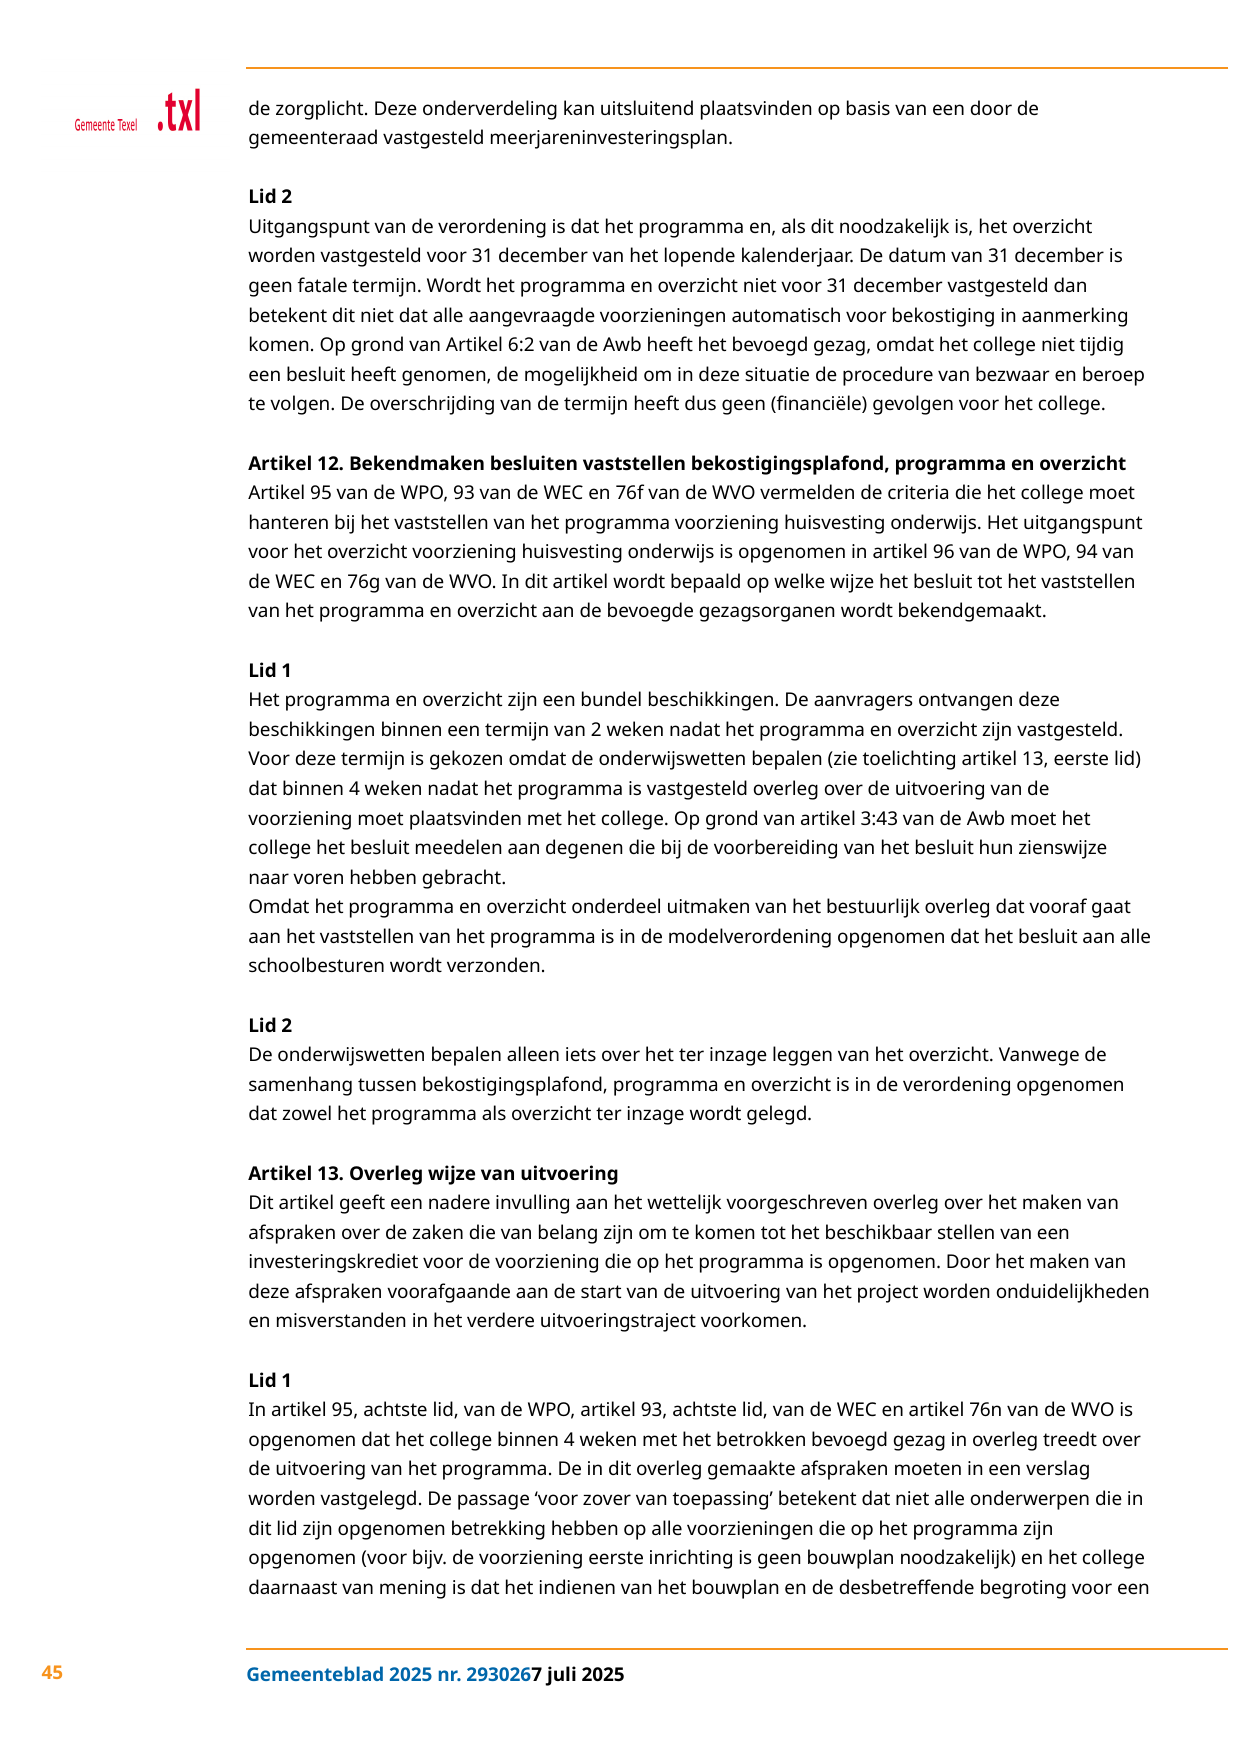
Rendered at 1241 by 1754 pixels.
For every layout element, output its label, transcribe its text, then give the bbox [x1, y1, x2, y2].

picture [41, 47, 231, 172]
text Lid 2 [248, 1012, 1152, 1038]
text de zorgplicht. Deze onderverdeling kan uitsluitend plaatsvinden op basis van een door de gemeenteraad vastgesteld meerjareninvesteringsplan. [248, 95, 1152, 150]
text Omdat het programma en overzicht onderdeel uitmaken van het bestuurlijk overleg dat vooraf gaat aan het vaststellen van het programma is in de modelverordening opgenomen dat het besluit aan alle schoolbesturen wordt verzonden. [248, 893, 1152, 978]
text Lid 1 [248, 1367, 1152, 1393]
text Lid 1 [248, 657, 1152, 683]
text Artikel 13. Overleg wijze van uitvoering [248, 1160, 1152, 1186]
text Artikel 95 van de WPO, 93 van de WEC en 76f van de WVO vermelden de criteria die het college moet hanteren bij het vaststellen van het programma voorziening huisvesting onderwijs. Het uitgangspunt voor het overzicht voorziening huisvesting onderwijs is opgenomen in artikel 96 van de WPO, 94 van de WEC en 76g van de WVO. In dit artikel wordt bepaald op welke wijze het besluit tot het vaststellen van het programma en overzicht aan de bevoegde gezagsorganen wordt bekendgemaakt. [248, 479, 1152, 623]
text Dit artikel geeft een nadere invulling aan het wettelijk voorgeschreven overleg over het maken van afspraken over de zaken die van belang zijn om te komen tot het beschikbaar stellen van een investeringskrediet voor de voorziening die op het programma is opgenomen. Door het maken van deze afspraken voorafgaande aan de start van de uitvoering van het project worden onduidelijkheden en misverstanden in het verdere uitvoeringstraject voorkomen. [248, 1189, 1152, 1333]
text De onderwijswetten bepalen alleen iets over het ter inzage leggen van het overzicht. Vanwege de samenhang tussen bekostigingsplafond, programma en overzicht is in de verordening opgenomen dat zowel het programma als overzicht ter inzage wordt gelegd. [248, 1041, 1152, 1126]
text Lid 2 [248, 183, 1152, 209]
text Uitgangspunt van de verordening is dat het programma en, als dit noodzakelijk is, het overzicht worden vastgesteld voor 31 december van het lopende kalenderjaar. De datum van 31 december is geen fatale termijn. Wordt het programma en overzicht niet voor 31 december vastgesteld dan betekent dit niet dat alle aangevraagde voorzieningen automatisch voor bekostiging in aanmerking komen. Op grond van Artikel 6:2 van de Awb heeft het bevoegd gezag, omdat het college niet tijdig een besluit heeft genomen, de mogelijkheid om in deze situatie de procedure van bezwaar en beroep te volgen. De overschrijding van de termijn heeft dus geen (financiële) gevolgen voor het college. [248, 213, 1152, 416]
text Artikel 12. Bekendmaken besluiten vaststellen bekostigingsplafond, programma en overzicht [248, 450, 1152, 476]
text In artikel 95, achtste lid, van de WPO, artikel 93, achtste lid, van de WEC en artikel 76n van de WVO is opgenomen dat het college binnen 4 weken met het betrokken bevoegd gezag in overleg treedt over de uitvoering van het programma. De in dit overleg gemaakte afspraken moeten in een verslag worden vastgelegd. De passage ‘voor zover van toepassing’ betekent dat niet alle onderwerpen die in dit lid zijn opgenomen betrekking hebben op alle voorzieningen die op het programma zijn opgenomen (voor bijv. de voorziening eerste inrichting is geen bouwplan noodzakelijk) en het college daarnaast van mening is dat het indienen van het bouwplan en de desbetreffende begroting voor een [248, 1396, 1152, 1600]
text Het programma en overzicht zijn een bundel beschikkingen. De aanvragers ontvangen deze beschikkingen binnen een termijn van 2 weken nadat het programma en overzicht zijn vastgesteld. Voor deze termijn is gekozen omdat de onderwijswetten bepalen (zie toelichting artikel 13, eerste lid) dat binnen 4 weken nadat het programma is vastgesteld overleg over de uitvoering van de voorziening moet plaatsvinden met het college. Op grond van artikel 3:43 van de Awb moet het college het besluit meedelen aan degenen die bij de voorbereiding van het besluit hun zienswijze naar voren hebben gebracht. [248, 686, 1152, 890]
